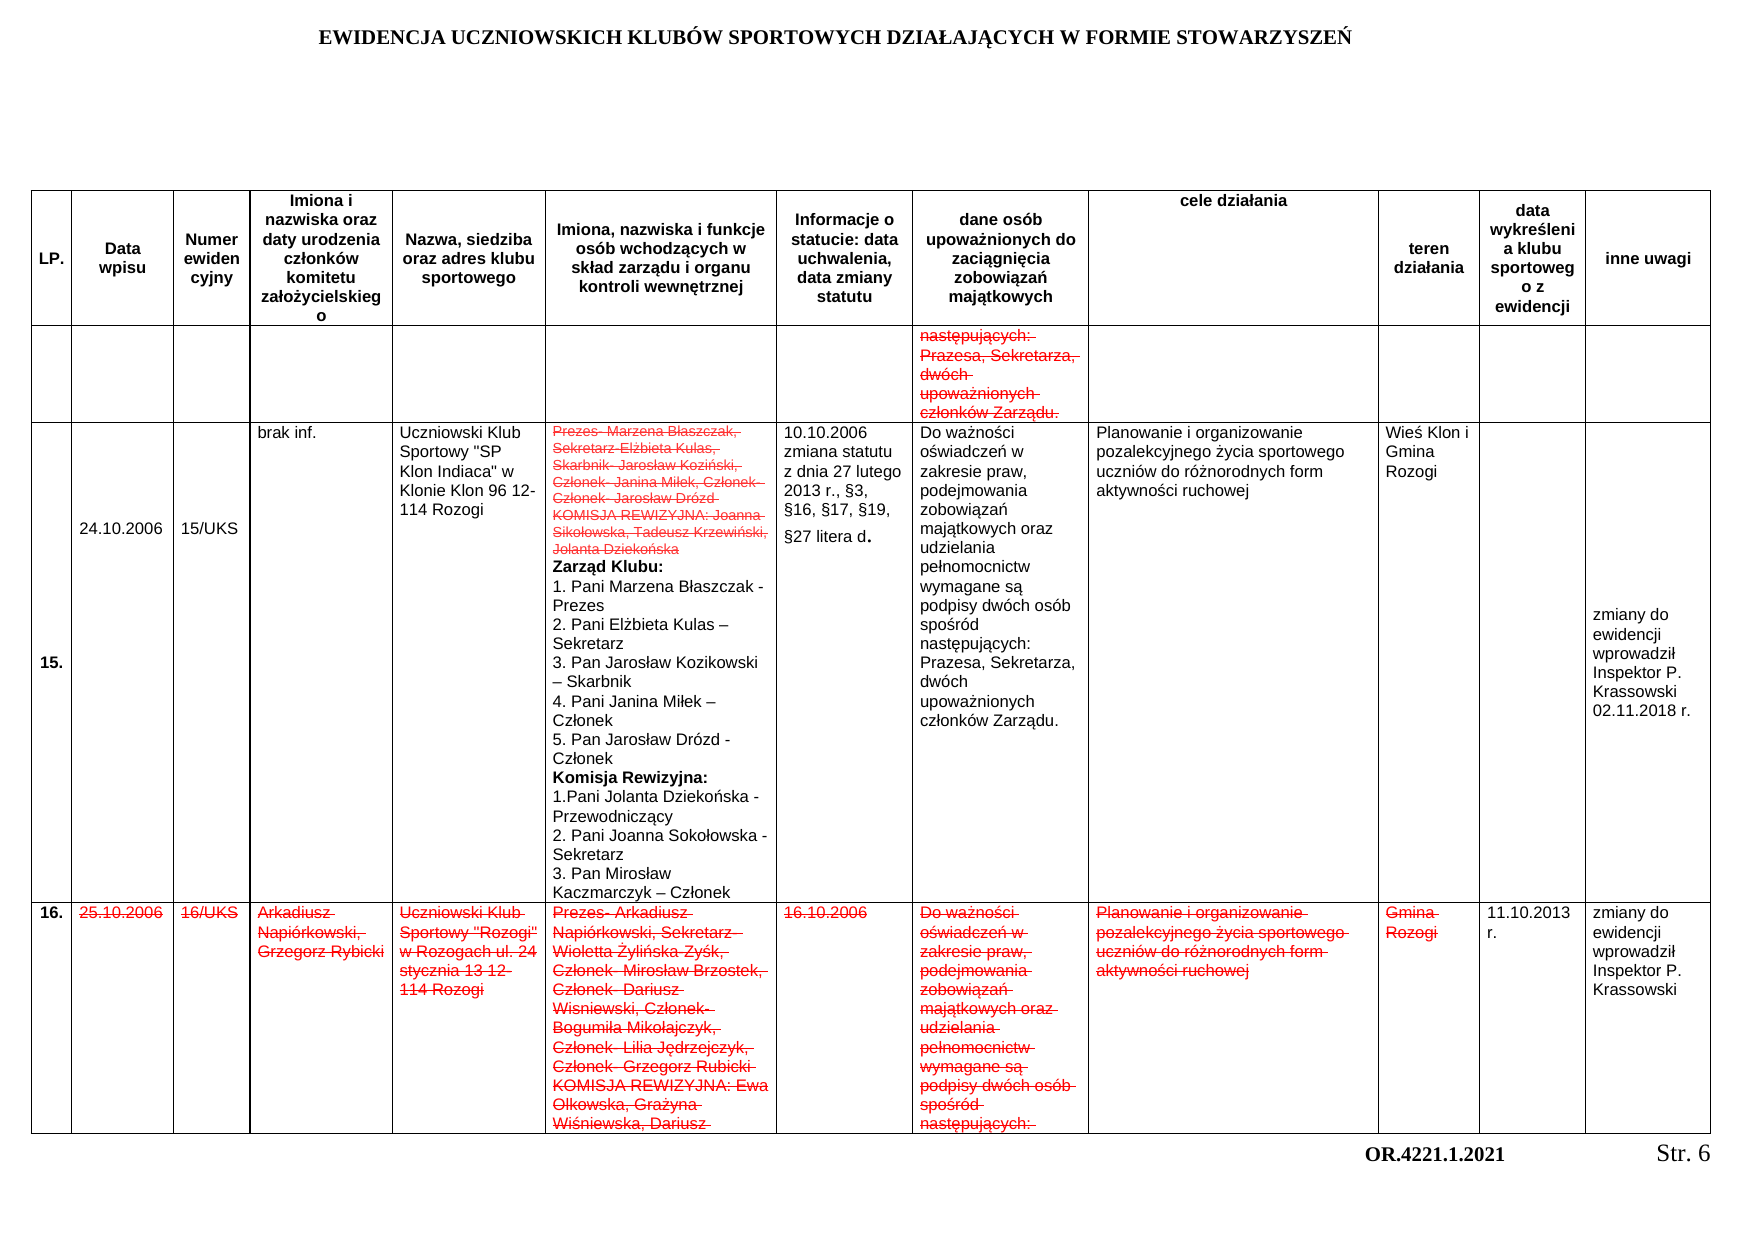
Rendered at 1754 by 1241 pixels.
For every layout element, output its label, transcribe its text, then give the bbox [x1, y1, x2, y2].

table_cell Gmina Rozogi [1379, 903, 1479, 1133]
table_header LP. [32, 191, 71, 325]
table_cell [1586, 326, 1710, 422]
table_cell [174, 326, 249, 422]
table_cell 16/UKS [174, 903, 249, 1133]
table_cell Uczniowski Klub Sportowy "Rozogi" w Rozogach ul. 24 stycznia 13 12-114 Rozogi [393, 903, 545, 1133]
table_cell 10.10.2006 zmiana statutu z dnia 27 lutego 2013 r., §3, §16, §17, §19, §27 litera d. [777, 423, 912, 902]
table_cell [72, 326, 173, 422]
table_header Data wpisu [72, 191, 173, 325]
table_cell 15. [32, 423, 71, 902]
table_cell Planowanie i organizowanie pozalekcyjnego życia sportowego uczniów do różnorodnych form aktywności ruchowej [1089, 423, 1378, 902]
table_cell [777, 326, 912, 422]
table_header inne uwagi [1586, 191, 1710, 325]
table_cell Arkadiusz Napiórkowski, Grzegorz Rybicki [251, 903, 392, 1133]
table_cell Prezes- Marzena Błaszczak, Sekretarz-Elżbieta Kulas, Skarbnik- Jarosław Koziński, Członek- Janina Miłek, Członek- Członek- Jarosław Drózd KOMISJA REWIZYJNA: Joanna Sikołowska, Tadeusz Krzewiński, Jolanta Dziekońska Zarząd Klubu: 1. Pani Marzena Błaszczak - Prezes 2. Pani Elżbieta Kulas – Sekretarz 3. Pan Jarosław Kozikowski – Skarbnik 4. Pani Janina Miłek – Członek 5. Pan Jarosław Drózd - Członek Komisja Rewizyjna: 1.Pani Jolanta Dziekońska - Przewodniczący 2. Pani Joanna Sokołowska - Sekretarz 3. Pan Mirosław Kaczmarczyk – Członek [546, 423, 776, 902]
table_header teren działania [1379, 191, 1479, 325]
table_cell [1089, 326, 1378, 422]
table_header Informacje o statucie: data uchwalenia, data zmiany statutu [777, 191, 912, 325]
table_cell 25.10.2006 [72, 903, 173, 1133]
table_cell Planowanie i organizowanie pozalekcyjnego życia sportowego uczniów do różnorodnych form aktywności ruchowej [1089, 903, 1378, 1133]
table_cell 16.10.2006 [777, 903, 912, 1133]
table_cell 24.10.2006 [72, 423, 173, 902]
table_cell [251, 326, 392, 422]
table_cell Do ważności oświadczeń w zakresie praw, podejmowania zobowiązań majątkowych oraz udzielania pełnomocnictw wymagane są podpisy dwóch osób spośród następujących: Prazesa, Sekretarza, dwóch upoważnionych członków Zarządu. [913, 423, 1088, 902]
table_header dane osób upoważnionych do zaciągnięcia zobowiązań majątkowych [913, 191, 1088, 325]
table_header Imiona, nazwiska i funkcje osób wchodzących w skład zarządu i organu kontroli wewnętrznej [546, 191, 776, 325]
table_cell brak inf. [251, 423, 392, 902]
table_cell 11.10.2013 r. [1480, 903, 1585, 1133]
table_header cele działania [1089, 191, 1378, 325]
table_cell [393, 326, 545, 422]
table_cell [1379, 326, 1479, 422]
table_cell [32, 326, 71, 422]
table_header Numer ewidencyjny [174, 191, 249, 325]
table_cell zmiany do ewidencji wprowadził Inspektor P. Krassowski 02.11.2018 r. [1586, 423, 1710, 902]
table_header data wykreślenia klubu sportowego z ewidencji [1480, 191, 1585, 325]
table_cell [546, 326, 776, 422]
table_header Imiona i nazwiska oraz daty urodzenia członków komitetu założycielskiego [251, 191, 392, 325]
table_cell 16. [32, 903, 71, 1133]
table_cell Wieś Klon i Gmina Rozogi [1379, 423, 1479, 902]
table_cell następujących: Prazesa, Sekretarza, dwóch upoważnionych członków Zarządu. [913, 326, 1088, 422]
table_cell [1480, 423, 1585, 902]
table_cell Prezes- Arkadiusz Napiórkowski, Sekretarz- Wioletta Żylińska-Zyśk, Członek- Mirosław Brzostek, Członek- Dariusz Wisniewski, Członek- Bogumiła Mikołajczyk, Członek- Lilia Jędrzejczyk, Członek- Grzegorz Rubicki KOMISJA REWIZYJNA: Ewa Olkowska, Grażyna Wiśniewska, Dariusz [546, 903, 776, 1133]
table_cell [1480, 326, 1585, 422]
table_cell zmiany do ewidencji wprowadził Inspektor P. Krassowski [1586, 903, 1710, 1133]
table_cell 15/UKS [174, 423, 249, 902]
table_cell Uczniowski Klub Sportowy "SP Klon Indiaca" w Klonie Klon 96 12-114 Rozogi [393, 423, 545, 902]
table_cell Do ważności oświadczeń w zakresie praw, podejmowania zobowiązań majątkowych oraz udzielania pełnomocnictw wymagane są podpisy dwóch osób spośród następujących: [913, 903, 1088, 1133]
table_header Nazwa, siedziba oraz adres klubu sportowego [393, 191, 545, 325]
